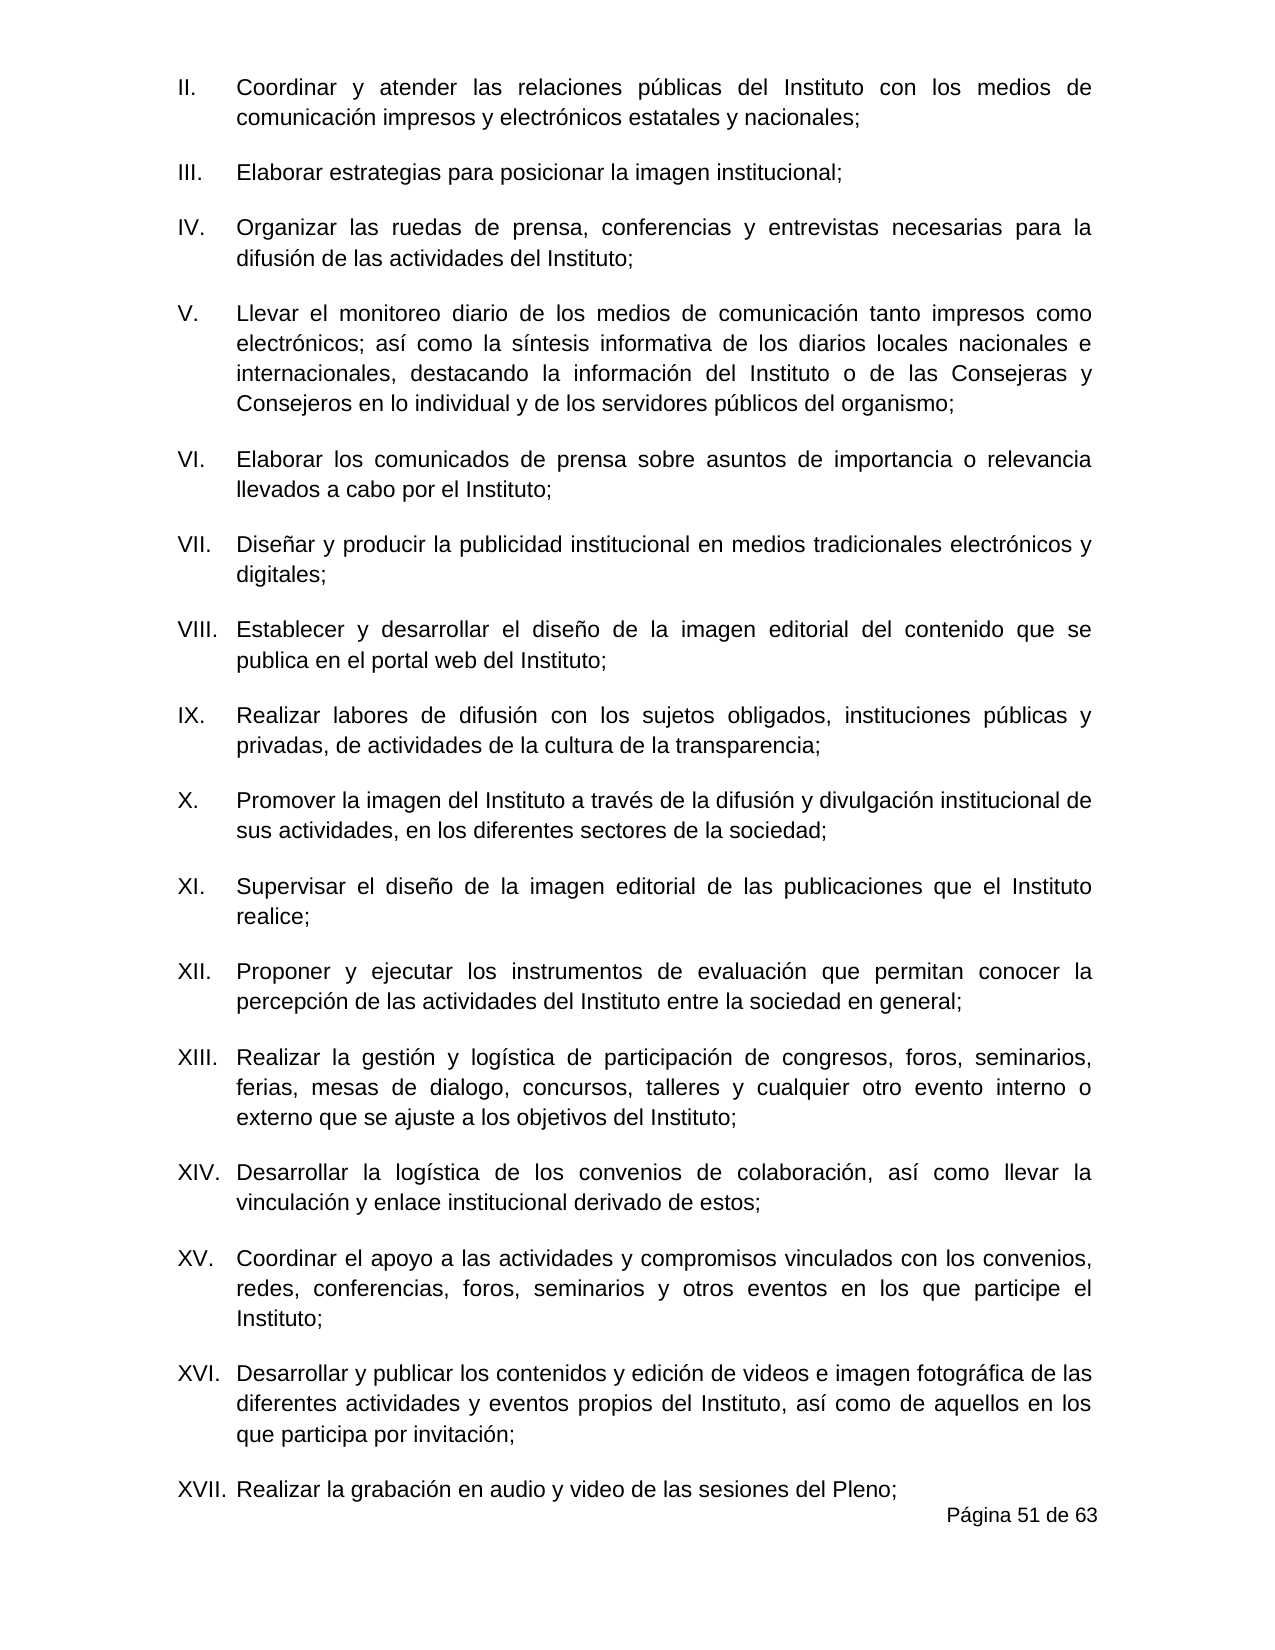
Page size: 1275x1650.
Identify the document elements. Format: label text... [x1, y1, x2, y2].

list Coordinar y atender las relaciones públicas del Instituto con los medios de comunicación impresos y electrónicos estatales y nacionales; [177, 74, 1093, 130]
list Llevar el monitoreo diario de los medios de comunicación tanto impresos como electrónicos; así como la síntesis informativa de los diarios locales nacionales e internacionales, destacando la información del Instituto o de las Consejeras y Consejeros en lo individual y de los servidores públicos del organismo; [177, 300, 1093, 417]
list Elaborar los comunicados de prensa sobre asuntos de importancia o relevancia llevados a cabo por el Instituto; [177, 446, 1093, 502]
list Promover la imagen del Instituto a través de la difusión y divulgación institucional de sus actividades, en los diferentes sectores de la sociedad; [177, 787, 1093, 844]
list Realizar labores de difusión con los sujetos obligados, instituciones públicas y privadas, de actividades de la cultura de la transparencia; [177, 702, 1093, 758]
list Desarrollar la logística de los convenios de colaboración, así como llevar la vinculación y enlace institucional derivado de estos; [177, 1159, 1093, 1216]
list Organizar las ruedas de prensa, conferencias y entrevistas necesarias para la difusión de las actividades del Instituto; [177, 214, 1093, 271]
list Coordinar el apoyo a las actividades y compromisos vinculados con los convenios, redes, conferencias, foros, seminarios y otros eventos en los que participe el Instituto; [177, 1244, 1093, 1331]
list Proponer y ejecutar los instrumentos de evaluación que permitan conocer la percepción de las actividades del Instituto entre la sociedad en general; [177, 958, 1093, 1015]
list Realizar la gestión y logística de participación de congresos, foros, seminarios, ferias, mesas de dialogo, concursos, talleres y cualquier otro evento interno o externo que se ajuste a los objetivos del Instituto; [177, 1043, 1093, 1130]
list Supervisar el diseño de la imagen editorial de las publicaciones que el Instituto realice; [177, 873, 1093, 929]
list Establecer y desarrollar el diseño de la imagen editorial del contenido que se publica en el portal web del Instituto; [177, 616, 1093, 673]
list Elaborar estrategias para posicionar la imagen institucional; [177, 159, 1093, 186]
list Diseñar y producir la publicidad institucional en medios tradicionales electrónicos y digitales; [177, 531, 1093, 588]
list Desarrollar y publicar los contenidos y edición de videos e imagen fotográfica de las diferentes actividades y eventos propios del Instituto, así como de aquellos en los que participa por invitación; [177, 1360, 1093, 1447]
list Realizar la grabación en audio y video de las sesiones del Pleno; [177, 1476, 1093, 1502]
